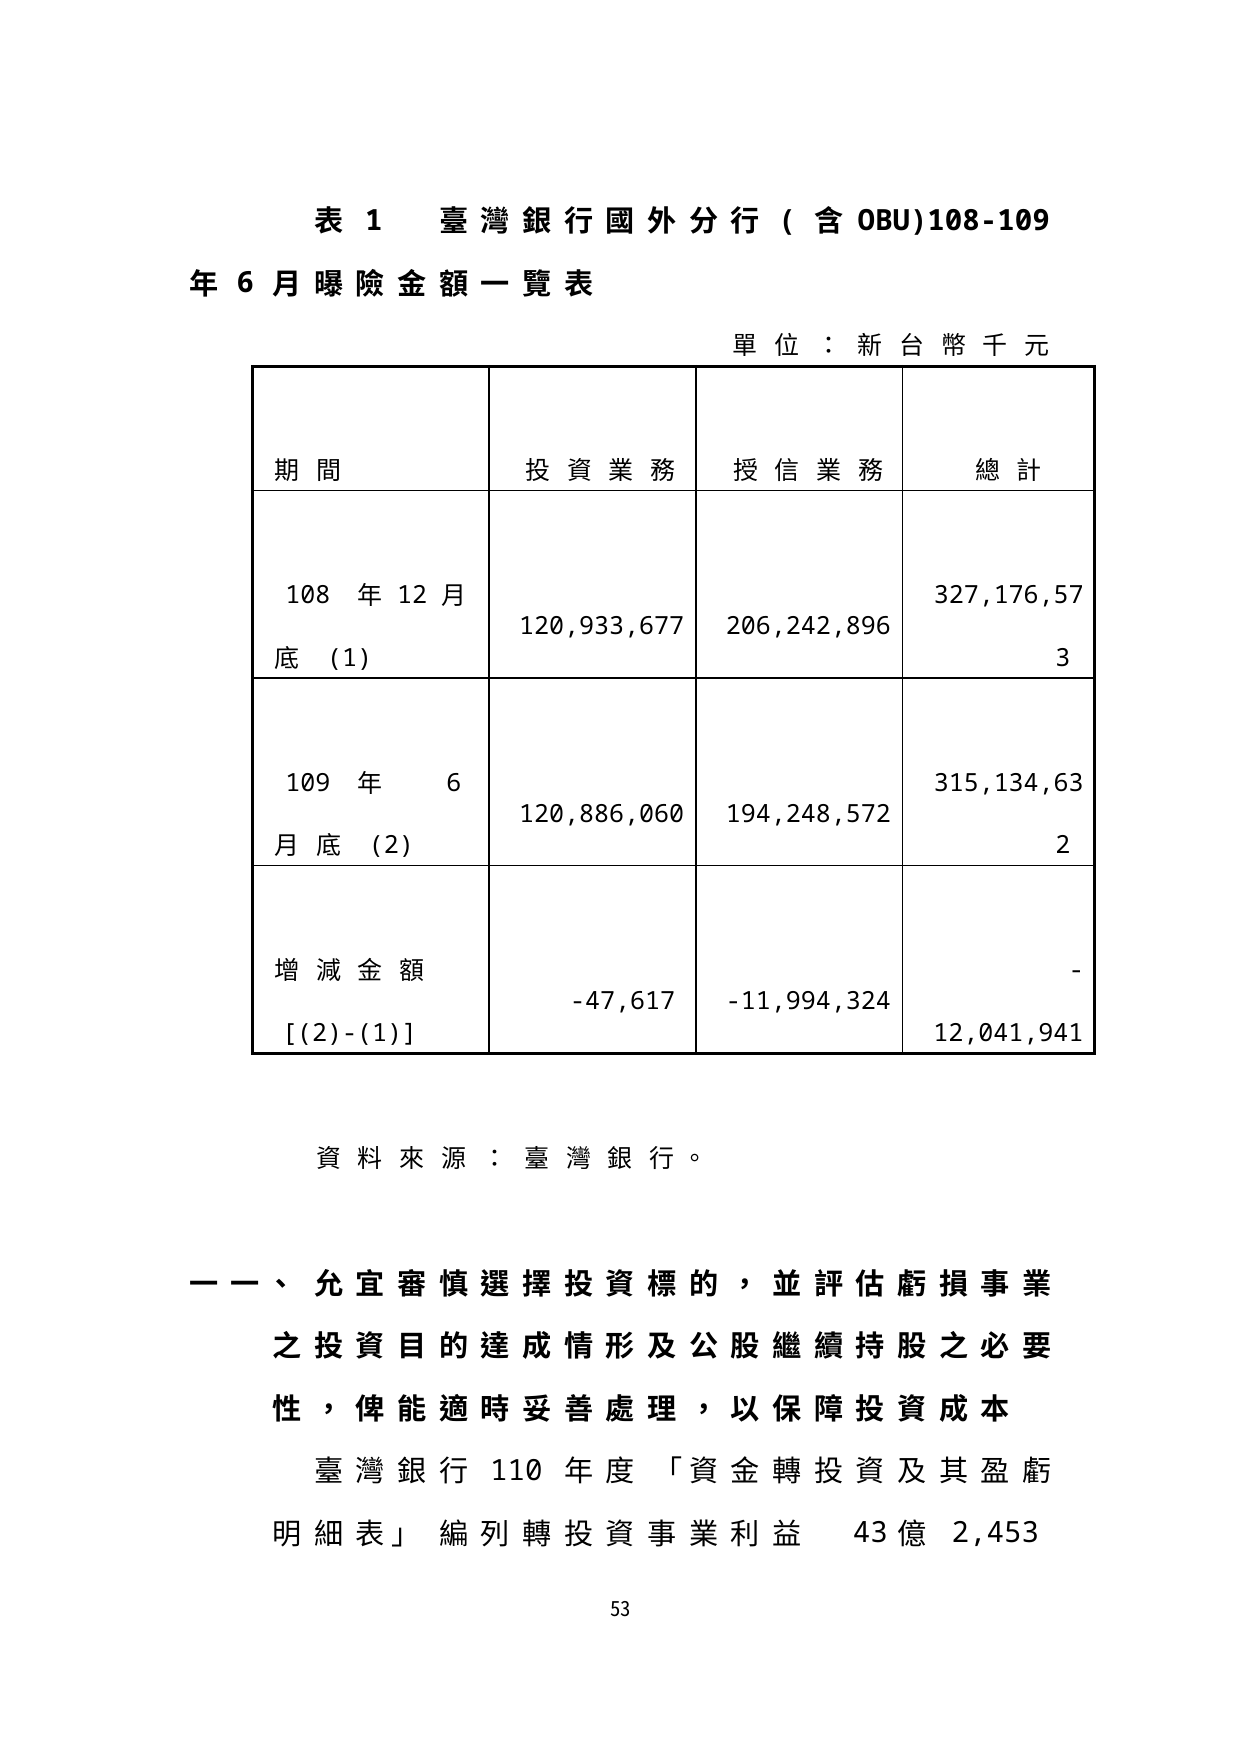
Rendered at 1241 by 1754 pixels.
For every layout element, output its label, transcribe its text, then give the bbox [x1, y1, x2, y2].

table_header 總計 [903, 368, 1093, 490]
table_header 期間 [254, 368, 488, 490]
text 資料來源：臺灣銀行。 [183, 1115, 1058, 1177]
table_cell 206,242,896 [697, 491, 902, 677]
table_cell 120,886,060 [490, 679, 695, 865]
table_cell 108年12月底(1) [254, 491, 488, 677]
table_cell -11,994,324 [697, 866, 902, 1052]
text 單位：新台幣千元 [183, 302, 1058, 365]
table_cell -47,617 [490, 866, 695, 1052]
table_header 投資業務 [490, 368, 695, 490]
table_cell 增減金額[(2)-(1)] [254, 866, 488, 1052]
table_cell 327,176,573 [903, 491, 1093, 677]
table_header 授信業務 [697, 368, 902, 490]
table_cell 194,248,572 [697, 679, 902, 865]
table_cell 315,134,632 [903, 679, 1093, 865]
text 臺灣銀行110年度「資金轉投資及其盈虧明細表」編列轉投資事業利益 43億2,453萬9千元，包括採用權益法認列之關聯企業、合資利益23億6,289萬9千元及現金股利等19億6,164萬元。經查： [242, 1427, 1058, 1552]
text 一一、允宜審慎選擇投資標的，並評估虧損事業之投資目的達成情形及公股繼續持股之必要性，俾能適時妥善處理，以保障投資成本 [183, 1240, 1058, 1427]
table_cell -12,041,941 [903, 866, 1093, 1052]
table_cell 109年 6月底(2) [254, 679, 488, 865]
table_cell 120,933,677 [490, 491, 695, 677]
text 表1 臺灣銀行國外分行(含OBU)108-109年6月曝險金額一覽表 [183, 177, 1058, 302]
